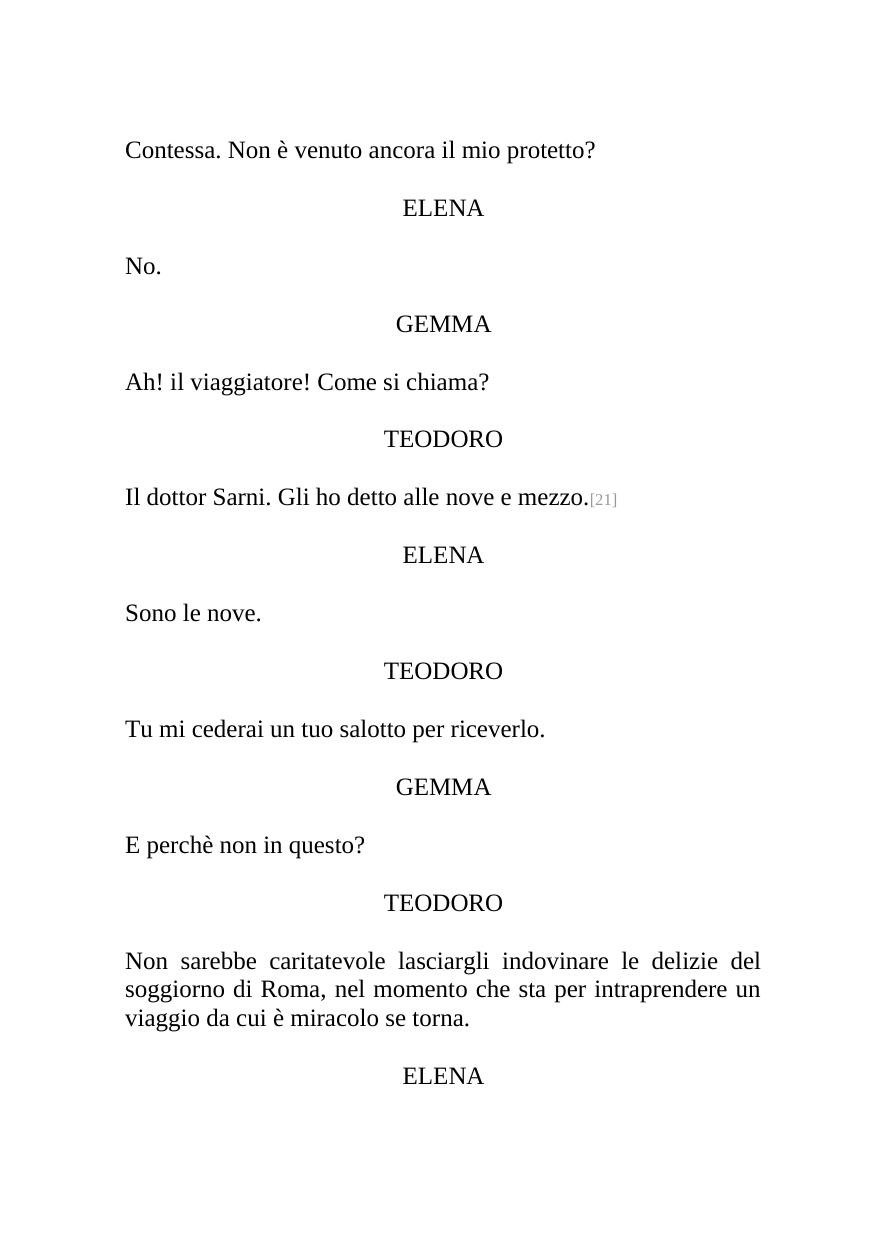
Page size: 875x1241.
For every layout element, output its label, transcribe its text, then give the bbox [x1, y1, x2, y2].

text TEODORO [125, 424, 762, 453]
text ELENA [125, 193, 762, 222]
text Sono le nove. [125, 598, 762, 627]
text TEODORO [125, 888, 762, 917]
text ELENA [125, 540, 762, 569]
text Tu mi cederai un tuo salotto per riceverlo. [125, 714, 762, 743]
text No. [125, 251, 762, 279]
text Non sarebbe caritatevole lasciargli indovinare le delizie del soggiorno di Roma, nel momento che sta per intraprendere un viaggio da cui è miracolo se torna. [125, 946, 762, 1032]
text GEMMA [125, 309, 762, 337]
text TEODORO [125, 656, 762, 685]
text GEMMA [125, 772, 762, 801]
text E perchè non in questo? [125, 830, 762, 859]
text ELENA [125, 1061, 762, 1090]
text Contessa. Non è venuto ancora il mio protetto? [125, 135, 762, 164]
text Ah! il viaggiatore! Come si chiama? [125, 367, 762, 395]
text Il dottor Sarni. Gli ho detto alle nove e mezzo.[21] [125, 482, 762, 511]
